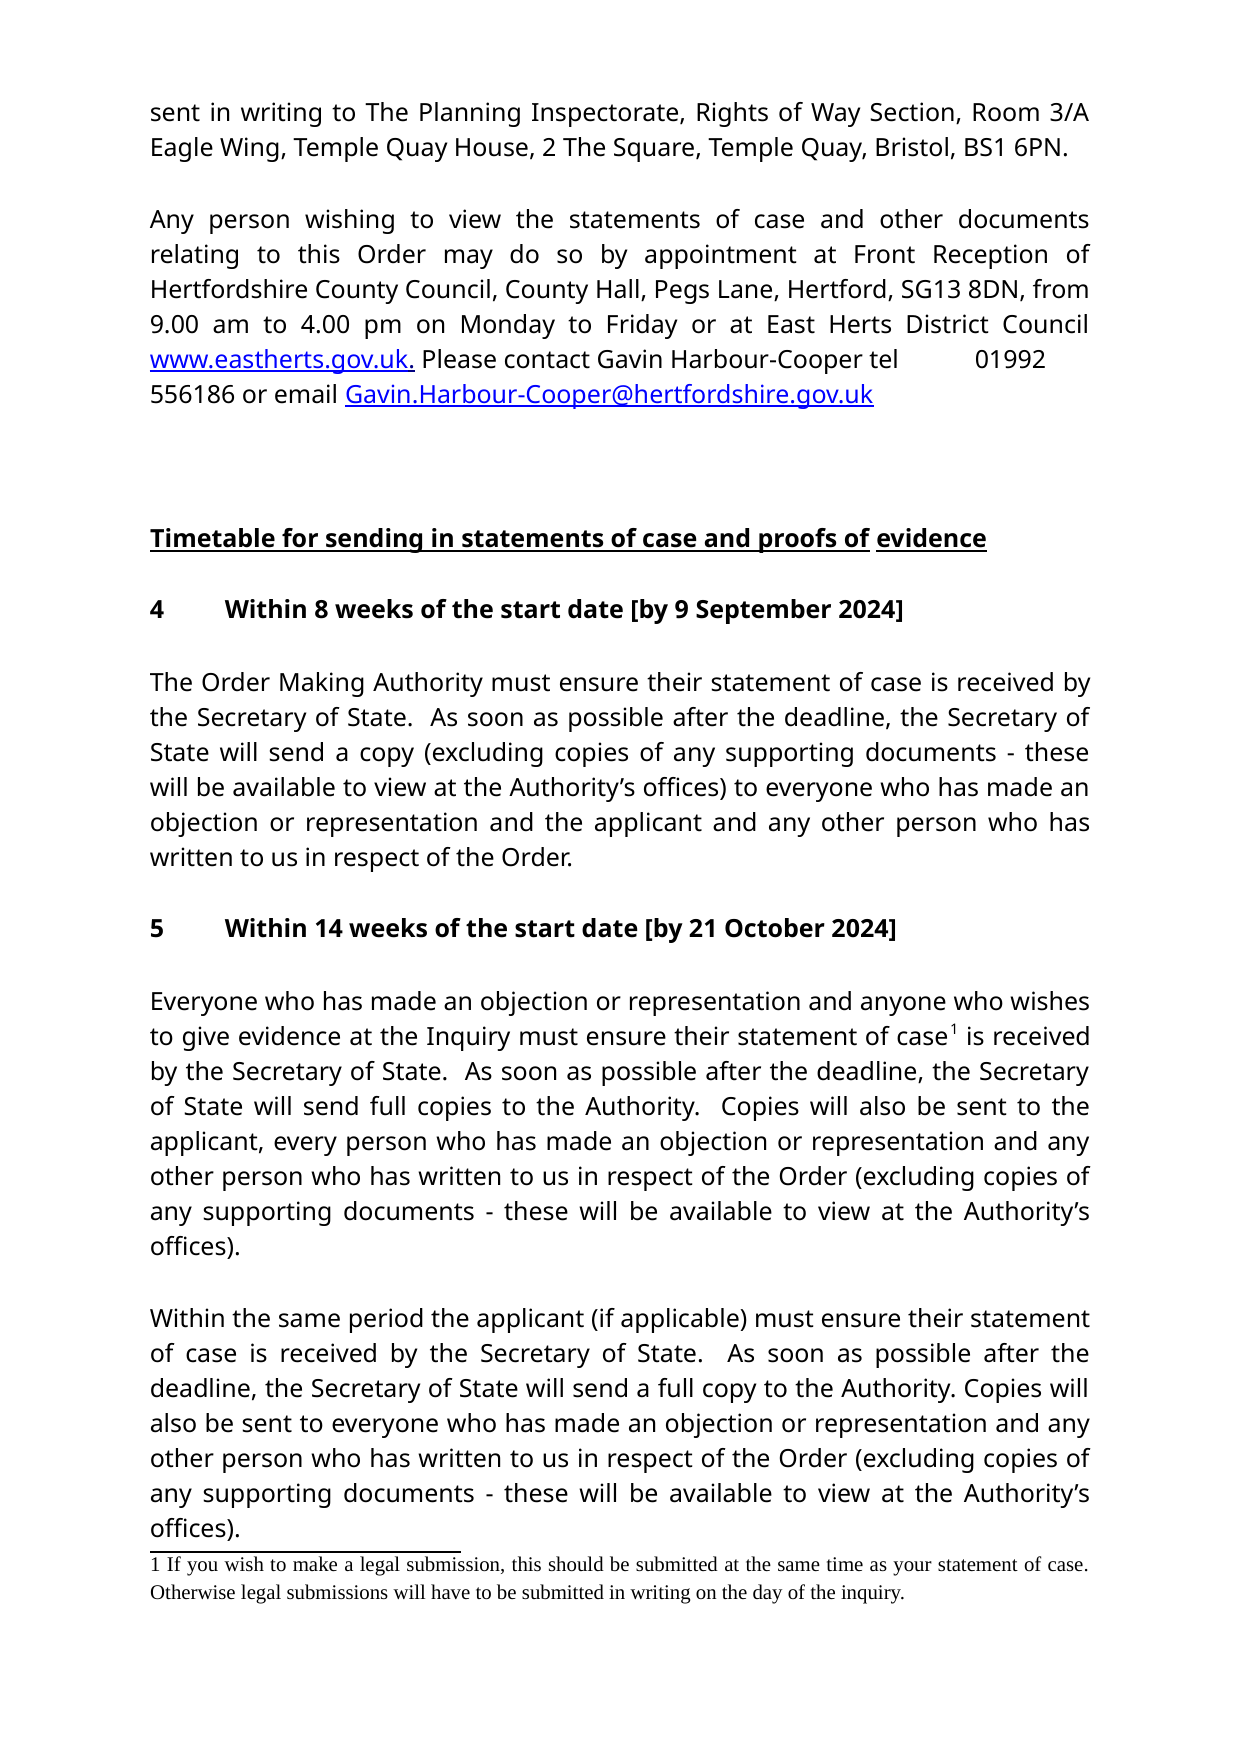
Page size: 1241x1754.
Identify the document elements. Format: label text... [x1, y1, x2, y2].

text Within the same period the applicant (if applicable) must ensure their statement of case is received by the Secretary of State. As soon as possible after the deadline, the Secretary of State will send a full copy to the Authority. Copies will also be sent to everyone who has made an objection or representation and any other person who has written to us in respect of the Order (excluding copies of any supporting documents - these will be available to view at the Authority’s offices). [149, 1301, 1091, 1545]
text The Order Making Authority must ensure their statement of case is received by the Secretary of State. As soon as possible after the deadline, the Secretary of State will send a copy (excluding copies of any supporting documents - these will be available to view at the Authority’s offices) to everyone who has made an objection or representation and the applicant and any other person who has written to us in respect of the Order. [149, 664, 1091, 873]
text sent in writing to The Planning Inspectorate, Rights of Way Section, Room 3/A Eagle Wing, Temple Quay House, 2 The Square, Temple Quay, Bristol, BS1 6PN. [149, 94, 1091, 164]
subtitle Within 14 weeks of the start date [by 21 October 2024] [149, 911, 1091, 945]
text Everyone who has made an objection or representation and anyone who wishes to give evidence at the Inquiry must ensure their statement of case is received by the Secretary of State. As soon as possible after the deadline, the Secretary of State will send full copies to the Authority. Copies will also be sent to the applicant, every person who has made an objection or representation and any other person who has written to us in respect of the Order (excluding copies of any supporting documents - these will be available to view at the Authority’s offices). [149, 984, 1091, 1263]
text Any person wishing to view the statements of case and other documents relating to this Order may do so by appointment at Front Reception of Hertfordshire County Council, County Hall, Pegs Lane, Hertford, SG13 8DN, from 9.00 am to 4.00 pm on Monday to Friday or at East Herts District Council www.eastherts.gov.uk. Please contact Gavin Harbour-Cooper tel 01992 556186 or email Gavin.Harbour-Cooper@hertfordshire.gov.uk [149, 201, 1091, 411]
text Timetable for sending in statements of case and proofs of evidence [150, 521, 1091, 555]
text If you wish to make a legal submission, this should be submitted at the same time as your statement of case. Otherwise legal submissions will have to be submitted in writing on the day of the inquiry. [150, 1552, 1091, 1604]
subtitle Within 8 weeks of the start date [by 9 September 2024] [149, 591, 1091, 626]
